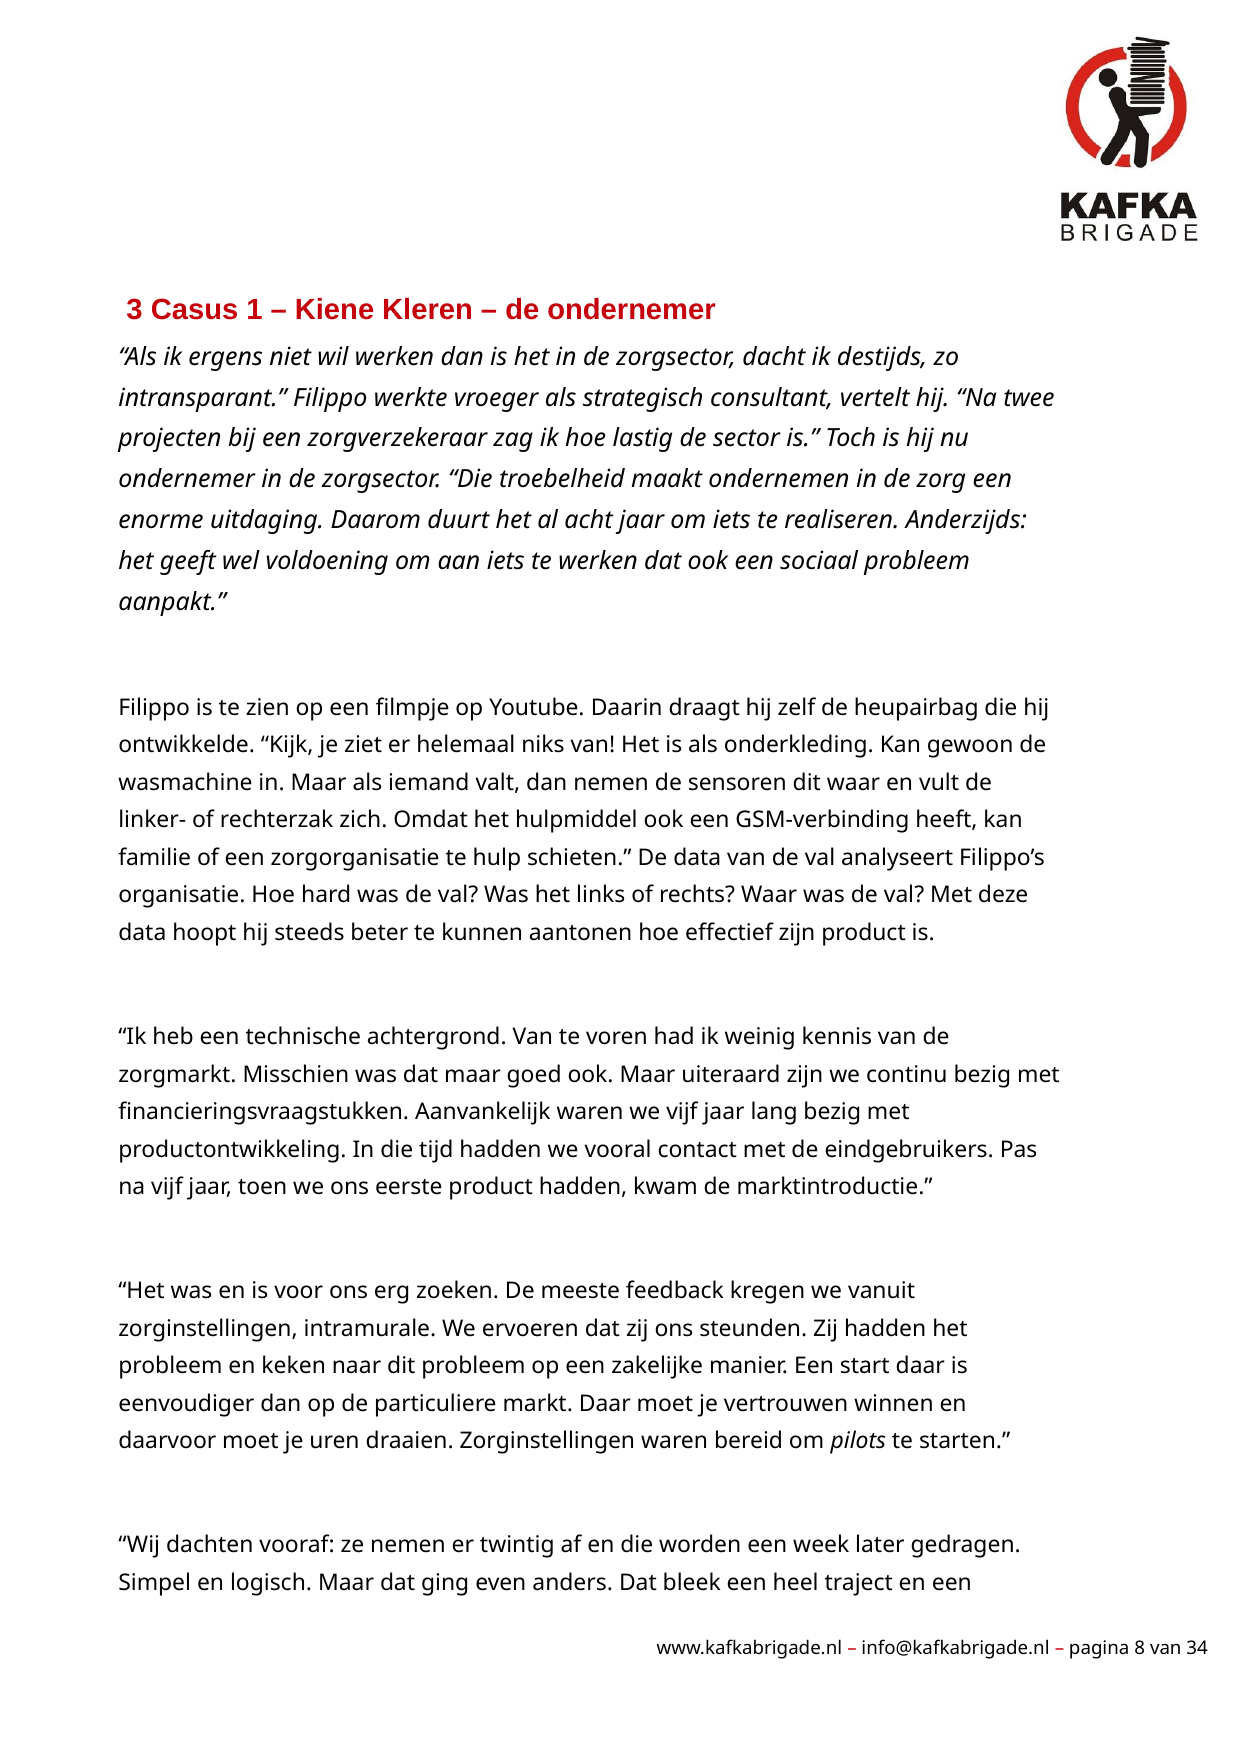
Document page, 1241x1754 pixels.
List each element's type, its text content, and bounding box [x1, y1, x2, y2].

text “Ik heb een technische achtergrond. Van te voren had ik weinig kennis van de zorgmarkt. Misschien was dat maar goed ook. Maar uiteraard zijn we continu bezig met financieringsvraagstukken. Aanvankelijk waren we vijf jaar lang bezig met productontwikkeling. In die tijd hadden we vooral contact met de eindgebruikers. Pas na vijf jaar, toen we ons eerste product hadden, kwam de marktintroductie.” [118, 1020, 1063, 1201]
text “Wij dachten vooraf: ze nemen er twintig af en die worden een week later gedragen. Simpel en logisch. Maar dat ging even anders. Dat bleek een heel traject en een [118, 1528, 1063, 1597]
text Filippo is te zien op een filmpje op Youtube. Daarin draagt hij zelf de heupairbag die hij ontwikkelde. “Kijk, je ziet er helemaal niks van! Het is als onderkleding. Kan gewoon de wasmachine in. Maar als iemand valt, dan nemen de sensoren dit waar en vult de linker- of rechterzak zich. Omdat het hulpmiddel ook een GSM-verbinding heeft, kan familie of een zorgorganisatie te hulp schieten.” De data van de val analyseert Filippo’s organisatie. Hoe hard was de val? Was het links of rechts? Waar was de val? Met deze data hoopt hij steeds beter te kunnen aantonen hoe effectief zijn product is. [118, 691, 1063, 947]
text “Als ik ergens niet wil werken dan is het in de zorgsector, dacht ik destijds, zo intransparant.” Filippo werkte vroeger als strategisch consultant, vertelt hij. “Na twee projecten bij een zorgverzekeraar zag ik hoe lastig de sector is.” Toch is hij nu ondernemer in de zorgsector. “Die troebelheid maakt ondernemen in de zorg een enorme uitdaging. Daarom duurt het al acht jaar om iets te realiseren. Anderzijds: het geeft wel voldoening om aan iets te werken dat ook een sociaal probleem aanpakt.” [118, 338, 1063, 617]
subtitle Casus 1 – Kiene Kleren – de ondernemer [118, 292, 1063, 326]
picture [1051, 32, 1205, 246]
text “Het was en is voor ons erg zoeken. De meeste feedback kregen we vanuit zorginstellingen, intramurale. We ervoeren dat zij ons steunden. Zij hadden het probleem en keken naar dit probleem op een zakelijke manier. Een start daar is eenvoudiger dan op de particuliere markt. Daar moet je vertrouwen winnen en daarvoor moet je uren draaien. Zorginstellingen waren bereid om pilots te starten.” [118, 1274, 1063, 1456]
